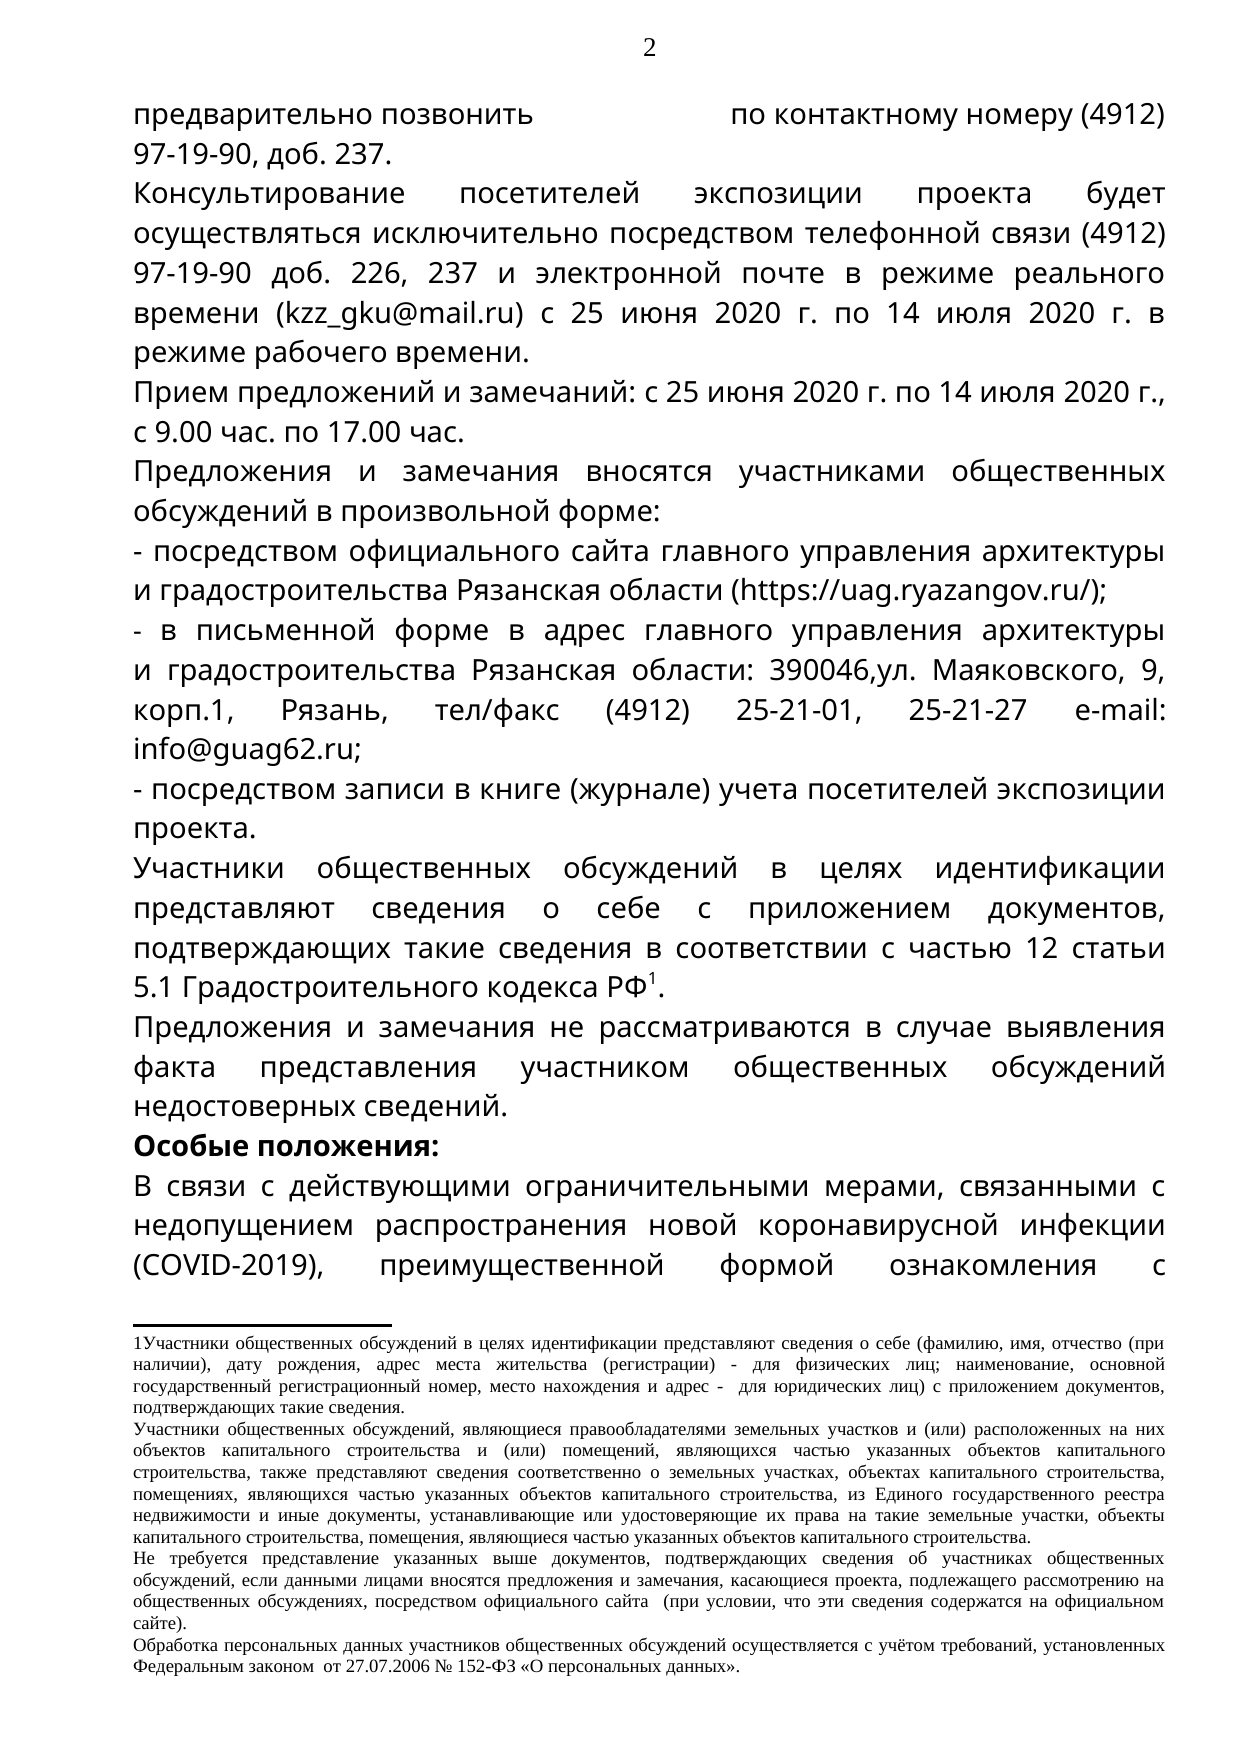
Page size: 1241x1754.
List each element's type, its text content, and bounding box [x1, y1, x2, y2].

text Участники общественных обсуждений, являющиеся правообладателями земельных участков и (или) расположенных на них объектов капитального строительства и (или) помещений, являющихся частью указанных объектов капитального строительства, также представляют сведения соответственно о земельных участках, объектах капитального строительства, помещениях, являющихся частью указанных объектов капитального строительства, из Единого государственного реестра недвижимости и иные документы, устанавливающие или удостоверяющие их права на такие земельные участки, объекты капитального строительства, помещения, являющиеся частью указанных объектов капитального строительства. [133, 1418, 1166, 1547]
text Не требуется представление указанных выше документов, подтверждающих сведения об участниках общественных обсуждений, если данными лицами вносятся предложения и замечания, касающиеся проекта, подлежащего рассмотрению на общественных обсуждениях, посредством официального сайта (при условии, что эти сведения содержатся на официальном сайте). [133, 1547, 1166, 1633]
text Особые положения: [133, 1125, 1166, 1165]
text Участники общественных обсуждений в целях идентификации представляют сведения о себе с приложением документов, подтверждающих такие сведения в соответствии с частью 12 статьи 5.1 Градостроительного кодекса РФ. [133, 847, 1166, 1006]
text В связи с действующими ограничительными мерами, связанными с недопущением распространения новой коронавирусной инфекции (COVID-2019), преимущественной формой ознакомления с [133, 1165, 1166, 1284]
text - посредством записи в книге (журнале) учета посетителей экспозиции проекта. [133, 768, 1166, 847]
text - в письменной форме в адрес главного управления архитектуры и градостроительства Рязанская области: 390046,ул. Маяковского, 9, корп.1, Рязань, тел/факс (4912) 25-21-01, 25-21-27 e-mail: info@guag62.ru; [133, 609, 1166, 768]
text Предложения и замечания не рассматриваются в случае выявления факта представления участником общественных обсуждений недостоверных сведений. [133, 1006, 1166, 1125]
text - посредством официального сайта главного управления архитектуры и градостроительства Рязанская области (https://uag.ryazangov.ru/); [133, 530, 1166, 609]
text Консультирование посетителей экспозиции проекта будет осуществляться исключительно посредством телефонной связи (4912) 97-19-90 доб. 226, 237 и электронной почте в режиме реального времени (kzz_gku@mail.ru) с 25 июня 2020 г. по 14 июля 2020 г. в режиме рабочего времени. [133, 173, 1166, 371]
text Участники общественных обсуждений в целях идентификации представляют сведения о себе (фамилию, имя, отчество (при наличии), дату рождения, адрес места жительства (регистрации) - для физических лиц; наименование, основной государственный регистрационный номер, место нахождения и адрес - для юридических лиц) с приложением документов, подтверждающих такие сведения. [133, 1332, 1166, 1418]
text Предложения и замечания вносятся участниками общественных обсуждений в произвольной форме: [133, 451, 1166, 530]
text Обработка персональных данных участников общественных обсуждений осуществляется с учётом требований, установленных Федеральным законом от 27.07.2006 № 152-ФЗ «О персональных данных». [133, 1633, 1166, 1677]
text предварительно позвонить по контактному номеру (4912) 97-19-90, доб. 237. [133, 93, 1166, 173]
text Прием предложений и замечаний: с 25 июня 2020 г. по 14 июля 2020 г., с 9.00 час. по 17.00 час. [133, 371, 1166, 451]
